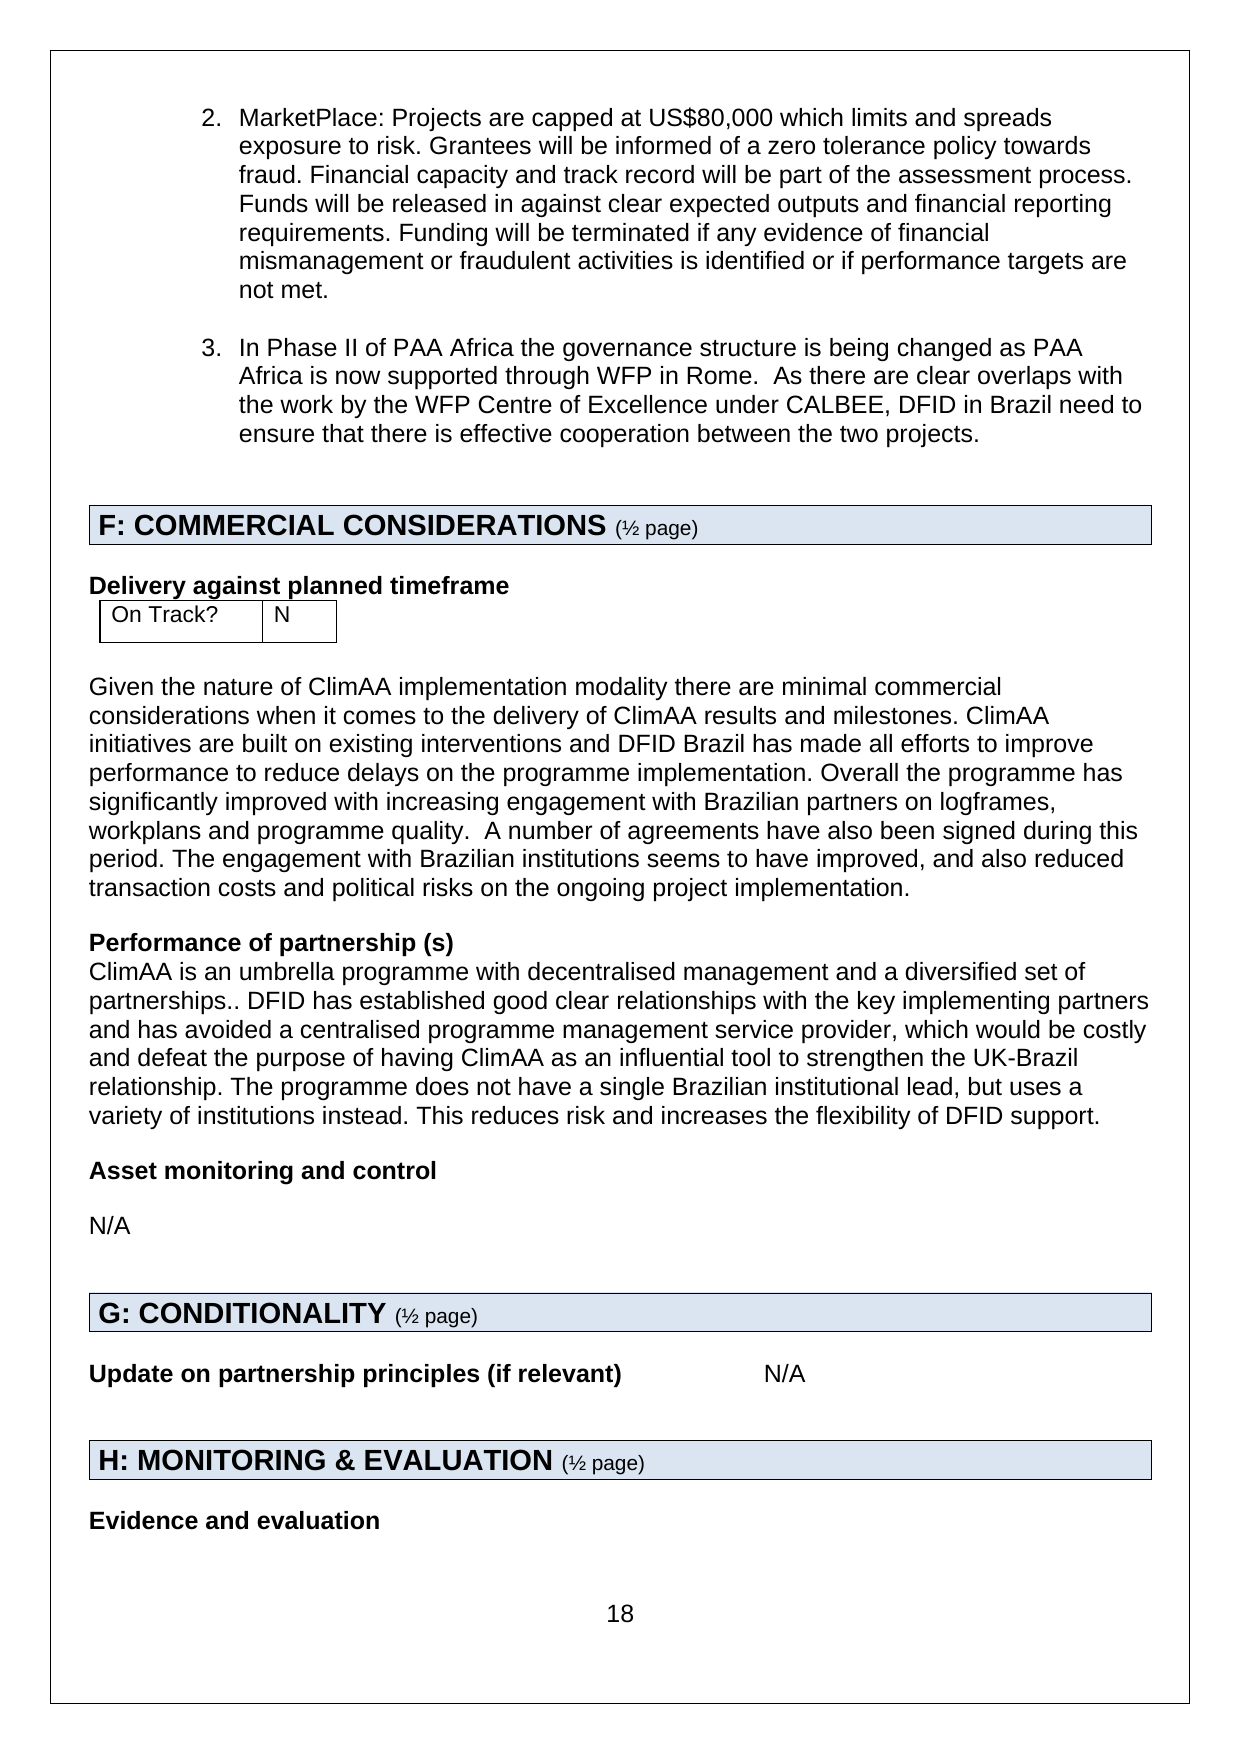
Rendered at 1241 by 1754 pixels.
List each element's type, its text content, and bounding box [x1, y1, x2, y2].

text Delivery against planned timeframe [89, 571, 1152, 600]
text Given the nature of ClimAA implementation modality there are minimal commercial considerations when it comes to the delivery of ClimAA results and milestones. ClimAA initiatives are built on existing interventions and DFID Brazil has made all efforts to improve performance to reduce delays on the programme implementation. Overall the programme has significantly improved with increasing engagement with Brazilian partners on logframes, workplans and programme quality. A number of agreements have also been signed during this period. The engagement with Brazilian institutions seems to have improved, and also reduced transaction costs and political risks on the ongoing project implementation. [89, 672, 1152, 902]
list MarketPlace: Projects are capped at US$80,000 which limits and spreads exposure to risk. Grantees will be informed of a zero tolerance policy towards fraud. Financial capacity and track record will be part of the assessment process. Funds will be released in against clear expected outputs and financial reporting requirements. Funding will be terminated if any evidence of financial mismanagement or fraudulent activities is identified or if performance targets are not met. [201, 103, 1152, 304]
table_header On Track? [101, 601, 262, 642]
text Evidence and evaluation [89, 1506, 1152, 1535]
text Asset monitoring and control [89, 1156, 1152, 1185]
list In Phase II of PAA Africa the governance structure is being changed as PAA Africa is now supported through WFP in Rome. As there are clear overlaps with the work by the WFP Centre of Excellence under CALBEE, DFID in Brazil need to ensure that there is effective cooperation between the two projects. [201, 333, 1152, 448]
text G: CONDITIONALITY (½ page) [90, 1294, 1151, 1331]
text Performance of partnership (s) [89, 928, 1152, 957]
text F: COMMERCIAL CONSIDERATIONS (½ page) [90, 506, 1151, 544]
text N/A [89, 1211, 1152, 1240]
table_header N [263, 601, 336, 642]
list ClimAA is an umbrella programme with decentralised management and a diversified set of partnerships.. DFID has established good clear relationships with the key implementing partners and has avoided a centralised programme management service provider, which would be costly and defeat the purpose of having ClimAA as an influential tool to strengthen the UK-Brazil relationship. The programme does not have a single Brazilian institutional lead, but uses a variety of institutions instead. This reduces risk and increases the flexibility of DFID support. [89, 957, 1152, 1129]
text H: MONITORING & EVALUATION (½ page) [90, 1441, 1151, 1479]
text Update on partnership principles (if relevant) N/A [89, 1359, 1152, 1387]
